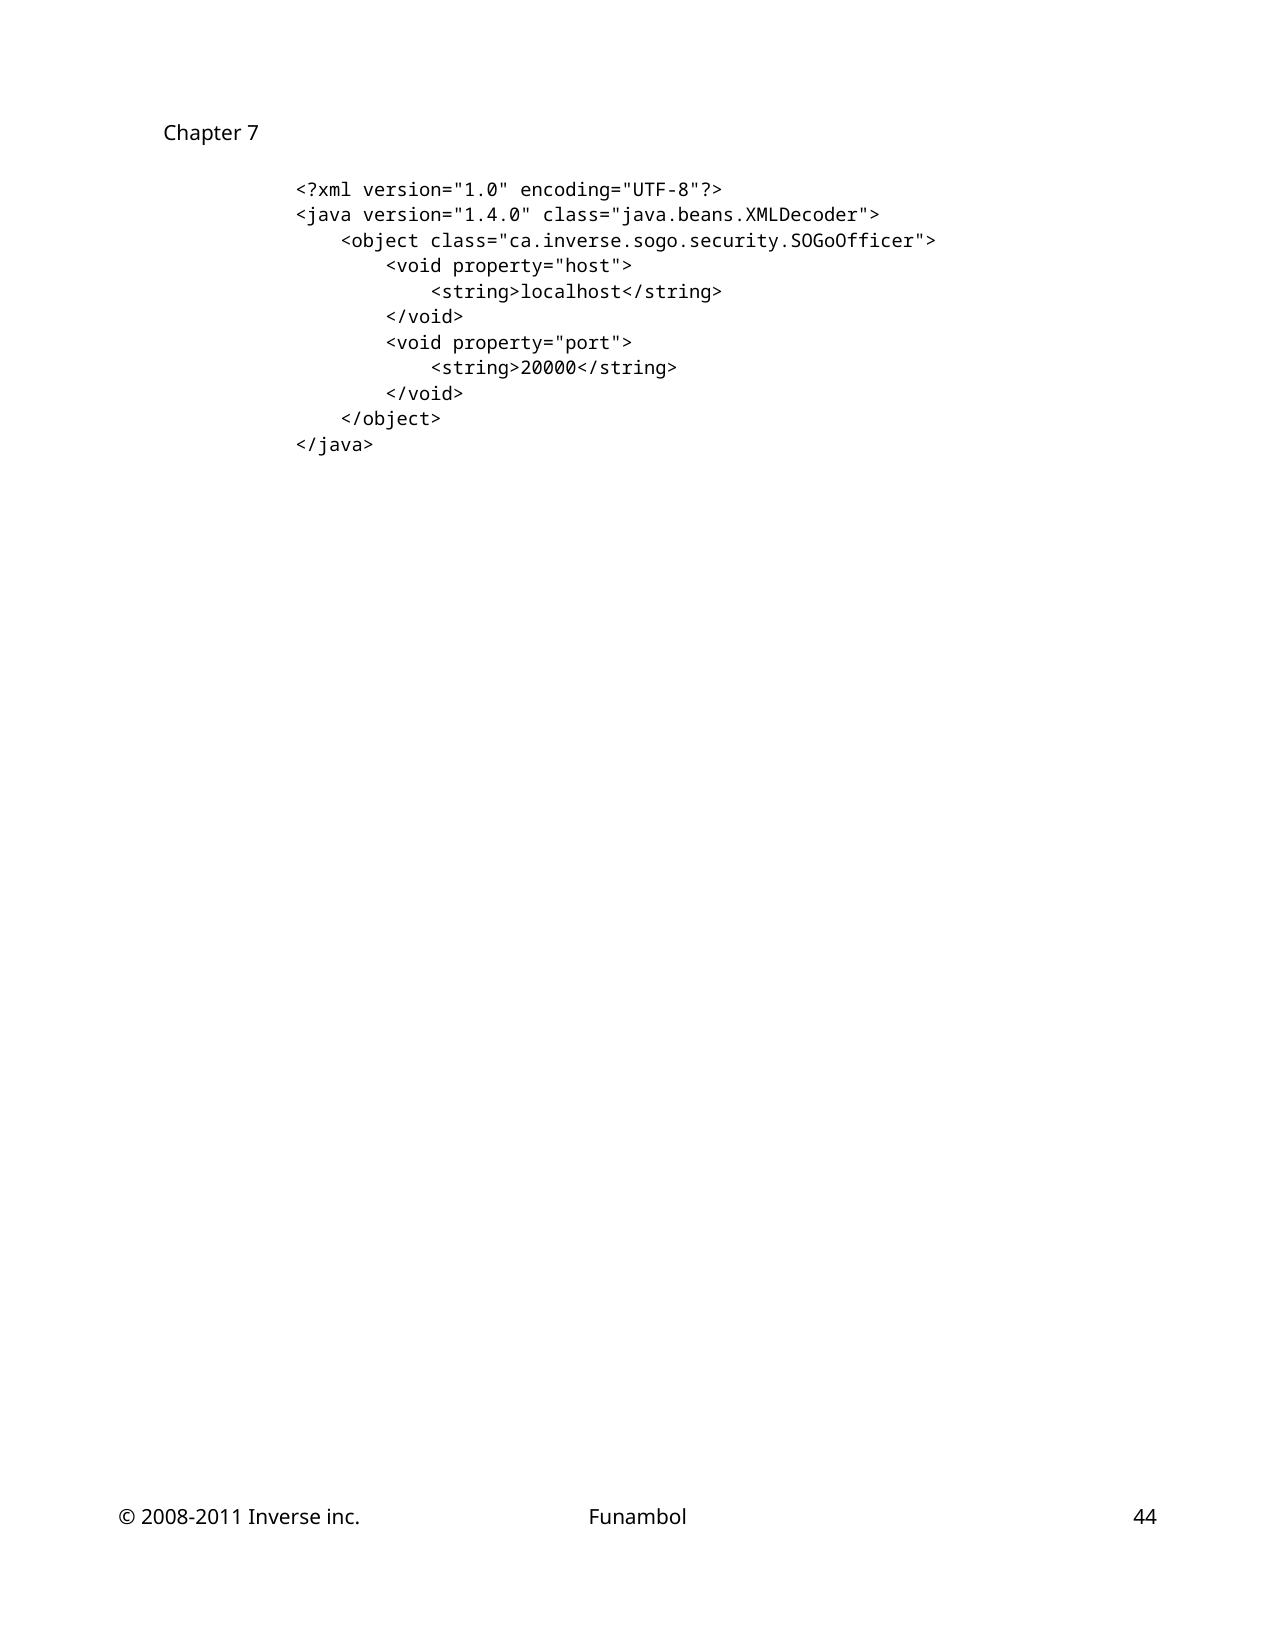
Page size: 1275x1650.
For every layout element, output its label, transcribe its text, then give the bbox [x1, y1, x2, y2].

text <string>localhost</string> [295, 278, 1157, 304]
text </void> [295, 304, 1157, 329]
text <object class="ca.inverse.sogo.security.SOGoOfficer"> [295, 227, 1157, 253]
text <?xml version="1.0" encoding="UTF-8"?> [295, 176, 1157, 202]
text <void property="port"> [295, 329, 1157, 355]
text <java version="1.4.0" class="java.beans.XMLDecoder"> [295, 202, 1157, 227]
text </object> [295, 406, 1157, 431]
text </void> [295, 380, 1157, 406]
text </java> [295, 431, 1157, 457]
text <void property="host"> [295, 253, 1157, 278]
text <string>20000</string> [295, 355, 1157, 380]
